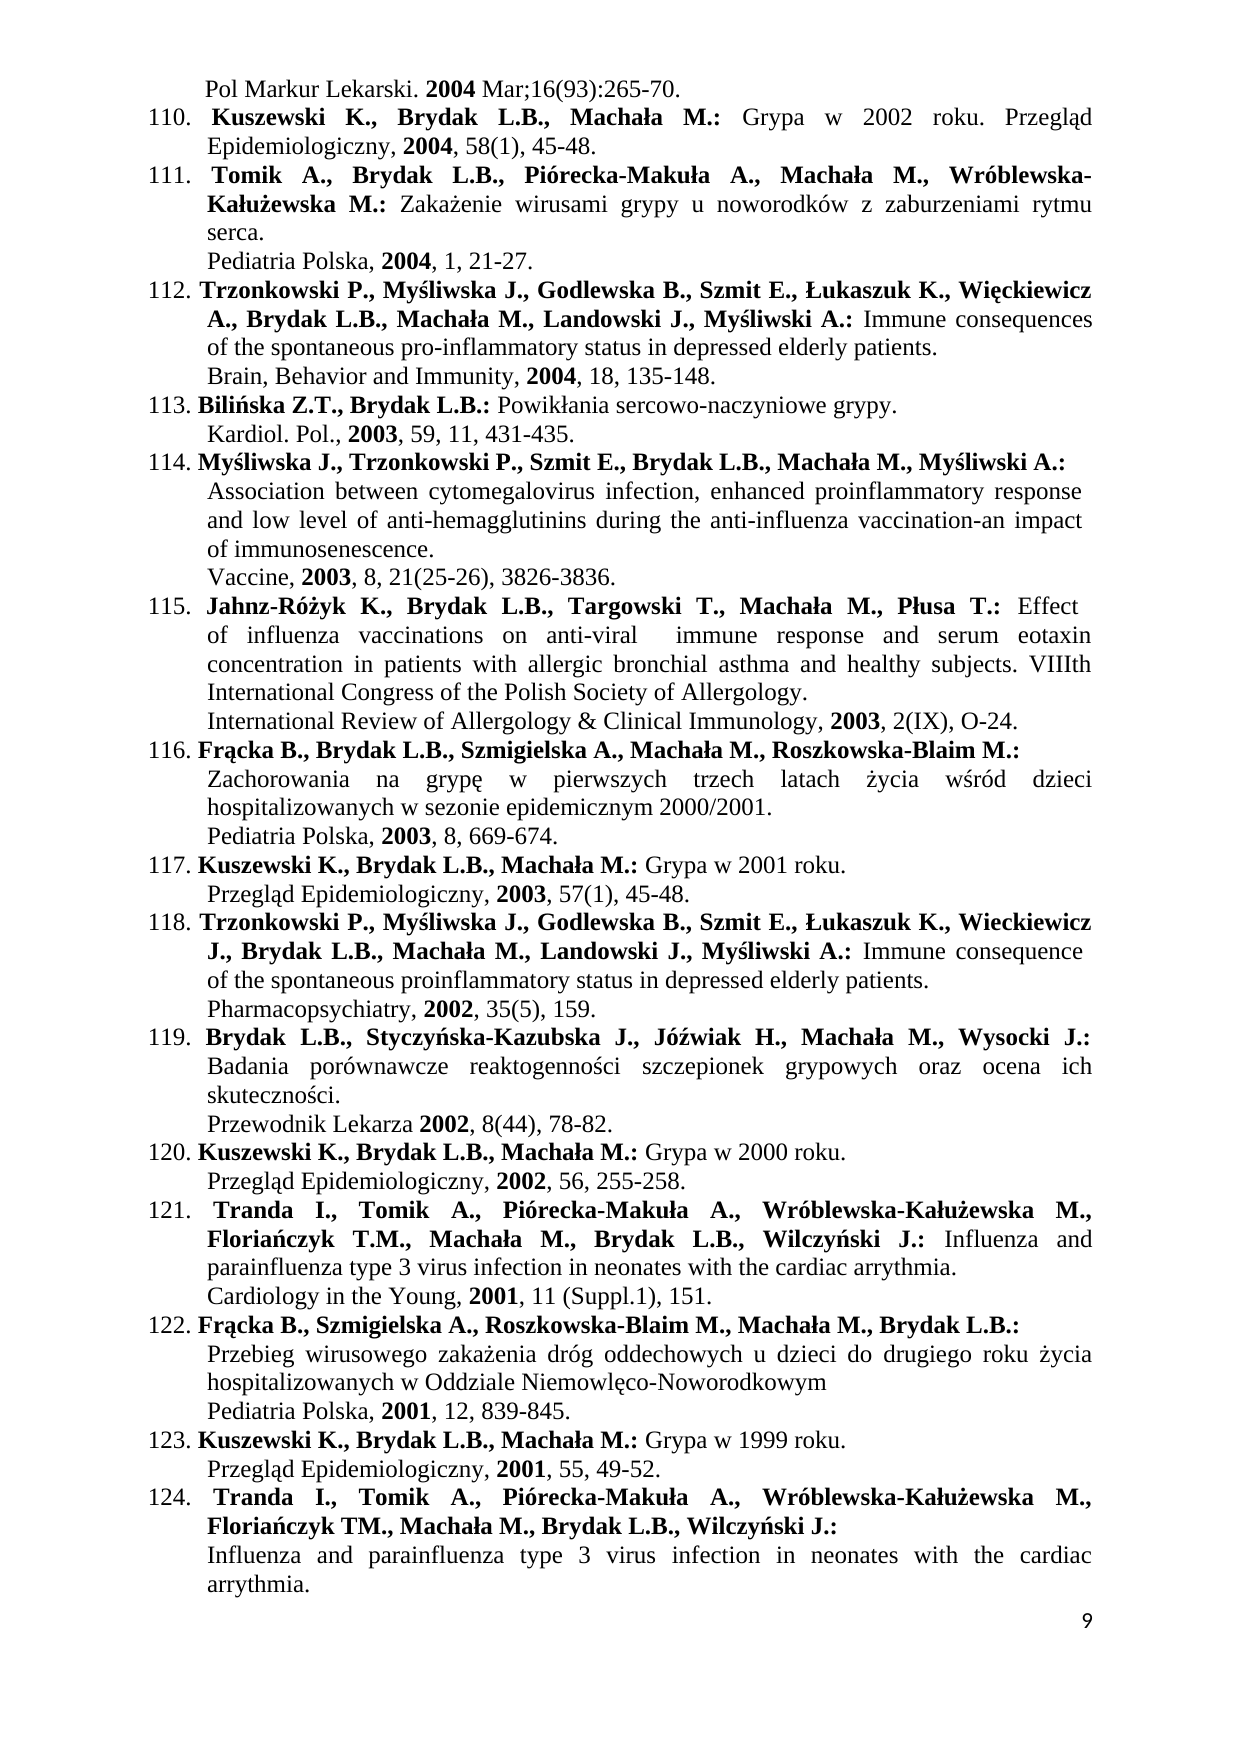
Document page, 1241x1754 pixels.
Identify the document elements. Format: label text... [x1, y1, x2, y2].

list Kardiol. Pol., 2003, 59, 11, 431-435. [207, 419, 1093, 447]
list 122. Frącka B., Szmigielska A., Roszkowska-Blaim M., Machała M., Brydak L.B.: [148, 1310, 1093, 1339]
list 114. Myśliwska J., Trzonkowski P., Szmit E., Brydak L.B., Machała M., Myśliwski A.: [148, 447, 1093, 476]
text Association between cytomegalovirus infection, enhanced proinflammatory response and low level of anti-hemagglutinins during the anti-influenza vaccination-an impact of immunosenescence. [207, 476, 1093, 562]
text Pediatria Polska, 2003, 8, 669-674. [192, 821, 1093, 850]
list 124. Tranda I., Tomik A., Piórecka-Makuła A., Wróblewska-Kałużewska M., Floriańczyk TM., Machała M., Brydak L.B., Wilczyński J.: [148, 1482, 1093, 1540]
list 111. Tomik A., Brydak L.B., Piórecka-Makuła A., Machała M., Wróblewska-Kałużewska M.: Zakażenie wirusami grypy u noworodków z zaburzeniami rytmu serca. [148, 160, 1093, 246]
text Brain, Behavior and Immunity, 2004, 18, 135-148. [207, 361, 1093, 390]
text Pol Markur Lekarski. 2004 Mar;16(93):265-70. [192, 74, 1093, 102]
text Pediatria Polska, 2001, 12, 839-845. [207, 1396, 1093, 1425]
list 115. Jahnz-Różyk K., Brydak L.B., Targowski T., Machała M., Płusa T.: Effect of influenza vaccinations on anti-viral immune response and serum eotaxin concentration in patients with allergic bronchial asthma and healthy subjects. VIIIth International Congress of the Polish Society of Allergology. [148, 591, 1093, 706]
list 119. Brydak L.B., Styczyńska-Kazubska J., Jóźwiak H., Machała M., Wysocki J.: Badania porównawcze reaktogenności szczepionek grypowych oraz ocena ich skuteczności. [148, 1022, 1093, 1109]
text Pediatria Polska, 2004, 1, 21-27. [192, 246, 1093, 275]
text Influenza and parainfluenza type 3 virus infection in neonates with the cardiac arrythmia. [207, 1540, 1093, 1597]
list 113. Bilińska Z.T., Brydak L.B.: Powikłania sercowo-naczyniowe grypy. [148, 390, 1093, 419]
list 110. Kuszewski K., Brydak L.B., Machała M.: Grypa w 2002 roku. Przegląd Epidemiologiczny, 2004, 58(1), 45-48. [148, 102, 1093, 160]
list 123. Kuszewski K., Brydak L.B., Machała M.: Grypa w 1999 roku. [148, 1425, 1093, 1454]
text Cardiology in the Young, 2001, 11 (Suppl.1), 151. [207, 1281, 1093, 1310]
list 121. Tranda I., Tomik A., Piórecka-Makuła A., Wróblewska-Kałużewska M., Floriańczyk T.M., Machała M., Brydak L.B., Wilczyński J.: Influenza and parainfluenza type 3 virus infection in neonates with the cardiac arrythmia. [148, 1195, 1093, 1281]
text Zachorowania na grypę w pierwszych trzech latach życia wśród dzieci hospitalizowanych w sezonie epidemicznym 2000/2001. [207, 764, 1093, 821]
text Przebieg wirusowego zakażenia dróg oddechowych u dzieci do drugiego roku życia hospitalizowanych w Oddziale Niemowlęco-Noworodkowym [207, 1339, 1093, 1396]
text Pharmacopsychiatry, 2002, 35(5), 159. [207, 994, 1093, 1022]
text Przewodnik Lekarza 2002, 8(44), 78-82. [207, 1109, 1093, 1137]
text Przegląd Epidemiologiczny, 2003, 57(1), 45-48. [207, 879, 1093, 907]
text Vaccine, 2003, 8, 21(25-26), 3826-3836. [207, 562, 1093, 591]
text International Review of Allergology & Clinical Immunology, 2003, 2(IX), O-24. [207, 706, 1093, 735]
list 118. Trzonkowski P., Myśliwska J., Godlewska B., Szmit E., Łukaszuk K., Wieckiewicz J., Brydak L.B., Machała M., Landowski J., Myśliwski A.: Immune consequence of the spontaneous proinflammatory status in depressed elderly patients. [148, 907, 1093, 994]
text Przegląd Epidemiologiczny, 2001, 55, 49-52. [207, 1454, 1093, 1482]
text Przegląd Epidemiologiczny, 2002, 56, 255-258. [207, 1166, 1093, 1195]
list 112. Trzonkowski P., Myśliwska J., Godlewska B., Szmit E., Łukaszuk K., Więckiewicz A., Brydak L.B., Machała M., Landowski J., Myśliwski A.: Immune consequences of the spontaneous pro-inflammatory status in depressed elderly patients. [148, 275, 1093, 361]
list 117. Kuszewski K., Brydak L.B., Machała M.: Grypa w 2001 roku. [148, 850, 1093, 879]
list 120. Kuszewski K., Brydak L.B., Machała M.: Grypa w 2000 roku. [148, 1137, 1093, 1166]
list 116. Frącka B., Brydak L.B., Szmigielska A., Machała M., Roszkowska-Blaim M.: [148, 735, 1093, 764]
